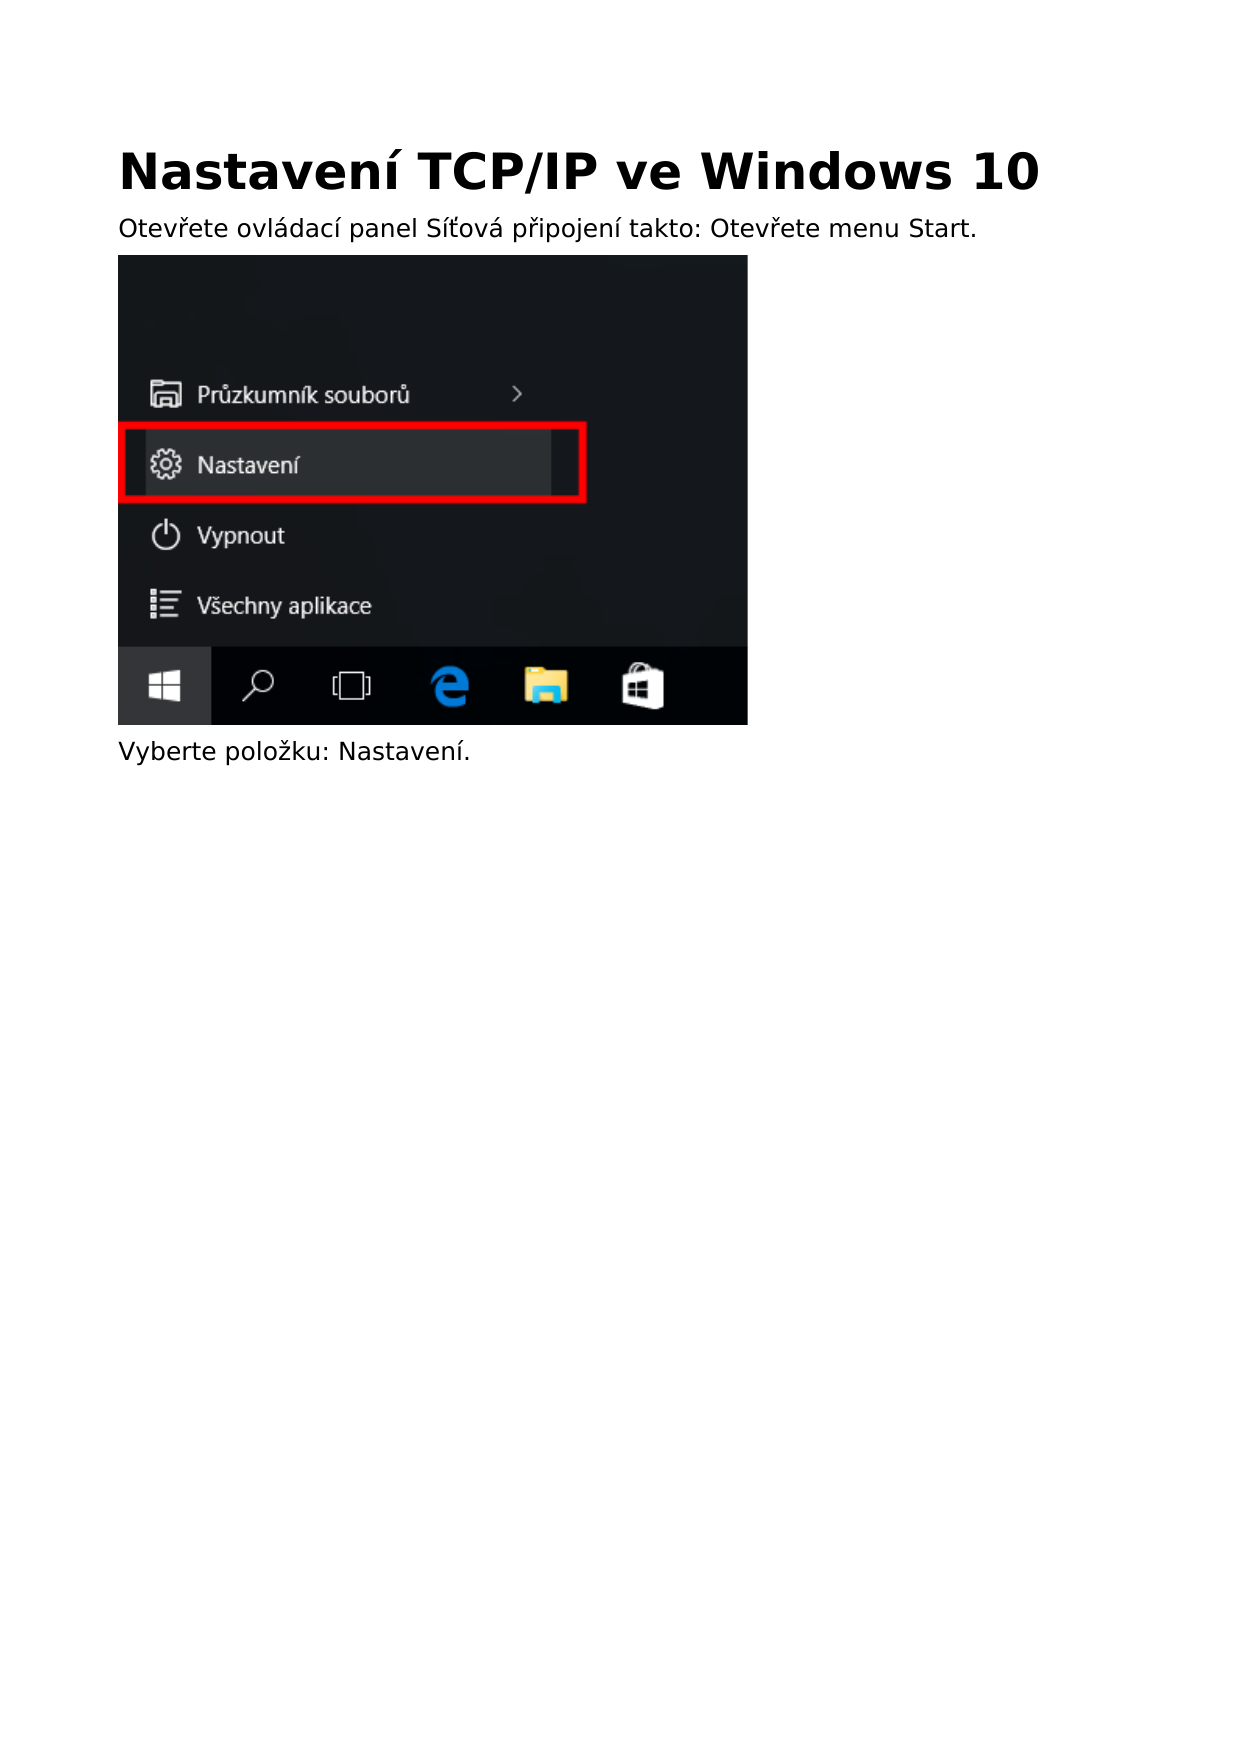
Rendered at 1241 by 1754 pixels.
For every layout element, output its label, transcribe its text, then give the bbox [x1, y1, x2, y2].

subtitle Nastavení TCP/IP ve Windows 10 [118, 143, 1122, 201]
text Vyberte položku: Nastavení. [118, 737, 1122, 766]
text Otevřete ovládací panel Síťová připojení takto: Otevřete menu Start. [118, 214, 1122, 243]
picture [118, 255, 748, 725]
